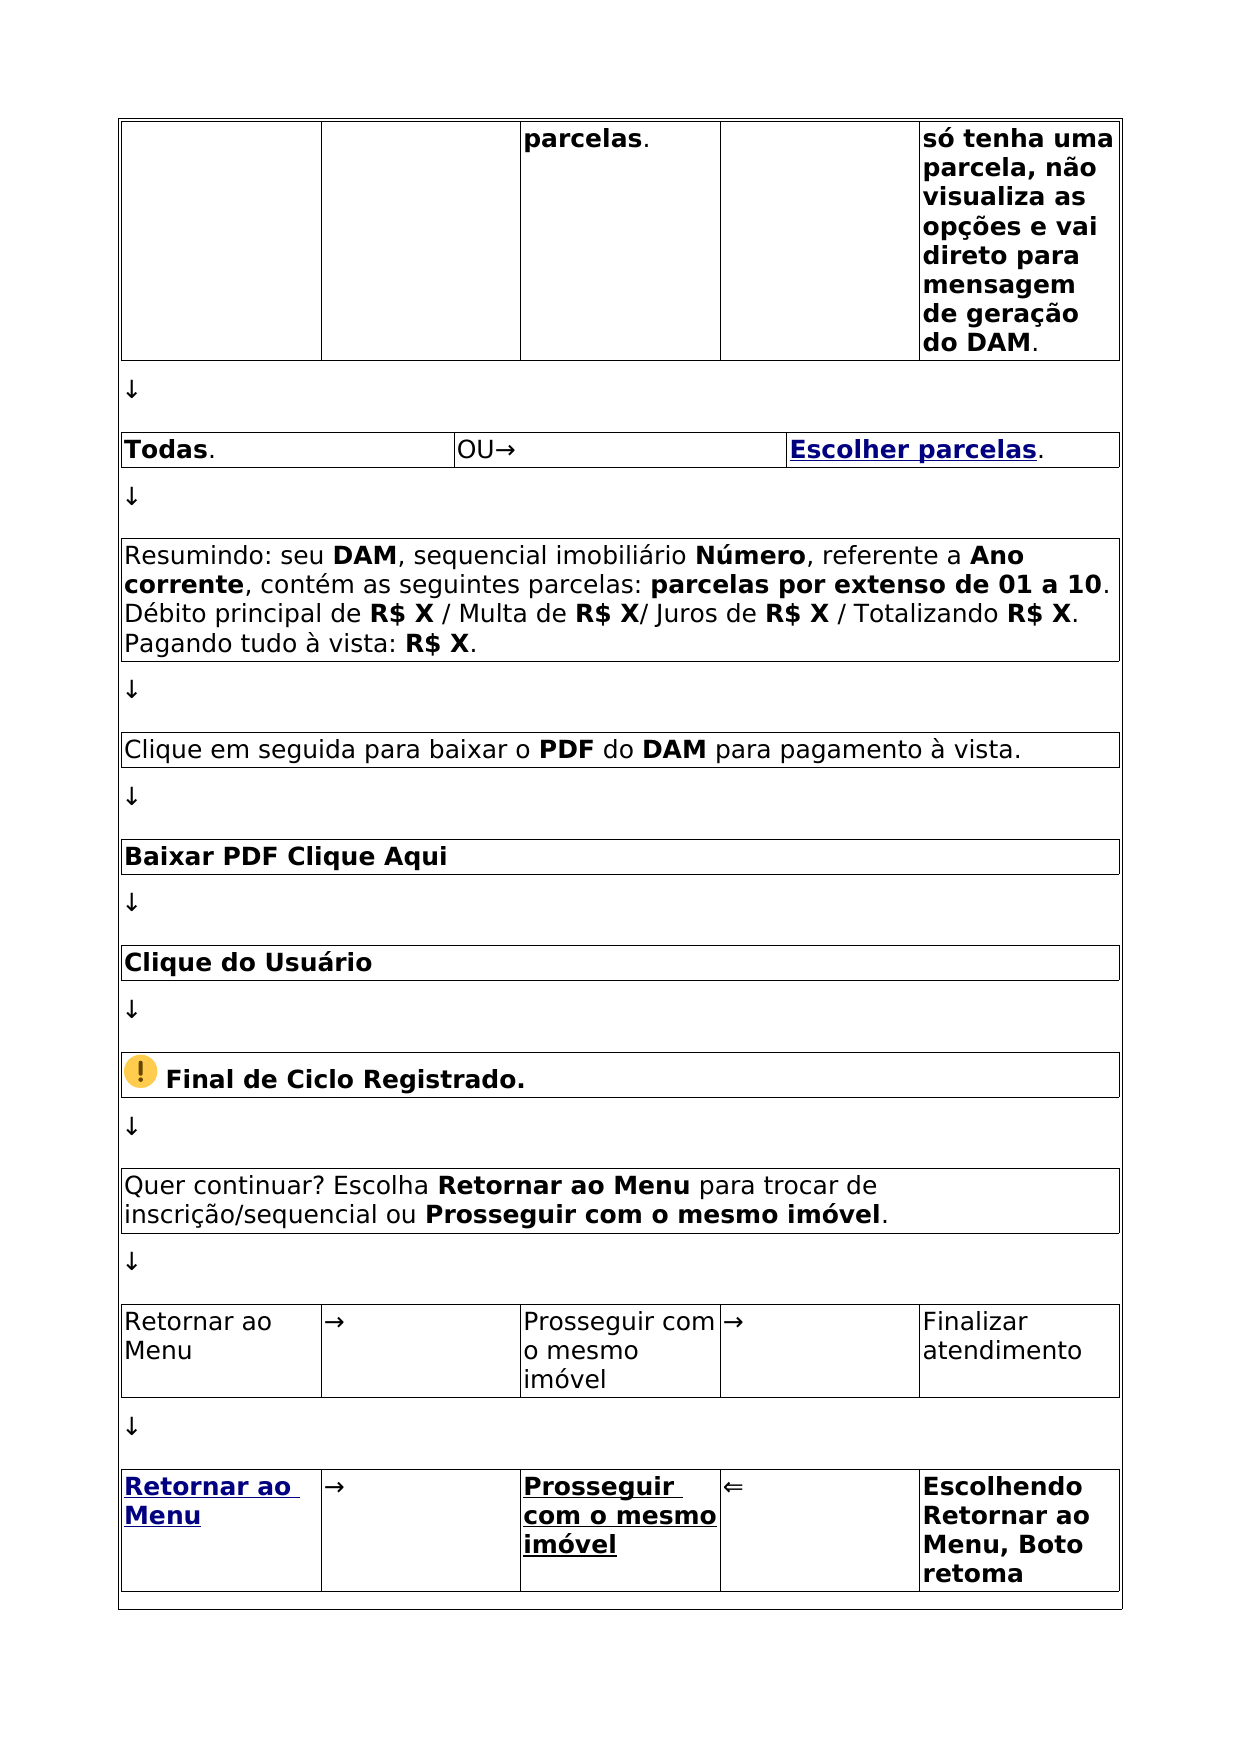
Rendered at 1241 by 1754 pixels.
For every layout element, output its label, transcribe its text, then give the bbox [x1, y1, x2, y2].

table_header Quer continuar? Escolha Retornar ao Menu para trocar de inscrição/sequencial ou Prosseguir com o mesmo imóvel. [122, 1169, 1119, 1232]
table_header → [721, 1305, 919, 1397]
table_header [721, 122, 919, 360]
table_header Escolher parcelas. [787, 433, 1119, 467]
table_header Prosseguir com o mesmo imóvel [521, 1305, 720, 1397]
table_header Retornar ao Menu [122, 1305, 321, 1397]
table_header Clique em seguida para baixar o PDF do DAM para pagamento à vista. [122, 733, 1119, 767]
table_header Escolhendo Retornar ao Menu, Boto retoma [920, 1470, 1119, 1591]
table_header só tenha uma parcela, não visualiza as opções e vai direto para mensagem de geração do DAM. [920, 122, 1119, 360]
table_header parcelas. [521, 122, 720, 360]
table_header → [322, 1470, 520, 1591]
table_header Todas. [122, 433, 454, 467]
table_header [122, 122, 321, 360]
table_header → [322, 1305, 520, 1397]
table_header [322, 122, 520, 360]
table_header Baixar PDF Clique Aqui [122, 840, 1119, 874]
table_header Clique do Usuário [122, 946, 1119, 980]
table_header Resumindo: seu DAM, sequencial imobiliário Número, referente a Ano corrente, contém as seguintes parcelas: parcelas por extenso de 01 a 10. Débito principal de R$ X / Multa de R$ X/ Juros de R$ X / Totalizando R$ X. Pagando tudo à vista: R$ X. [122, 539, 1119, 661]
table_header Retornar ao Menu [122, 1470, 321, 1591]
table_header Prosseguir com o mesmo imóvel [521, 1470, 720, 1591]
table_header ⇐ [721, 1470, 919, 1591]
table_header Finalizar atendimento [920, 1305, 1119, 1397]
table_header ↓ ↓ ↓ ↓ ↓ ↓ ↓ ↓ ↓ [119, 119, 1122, 1609]
table_header OU→ [455, 433, 786, 467]
table_header Final de Ciclo Registrado. [122, 1053, 1119, 1097]
